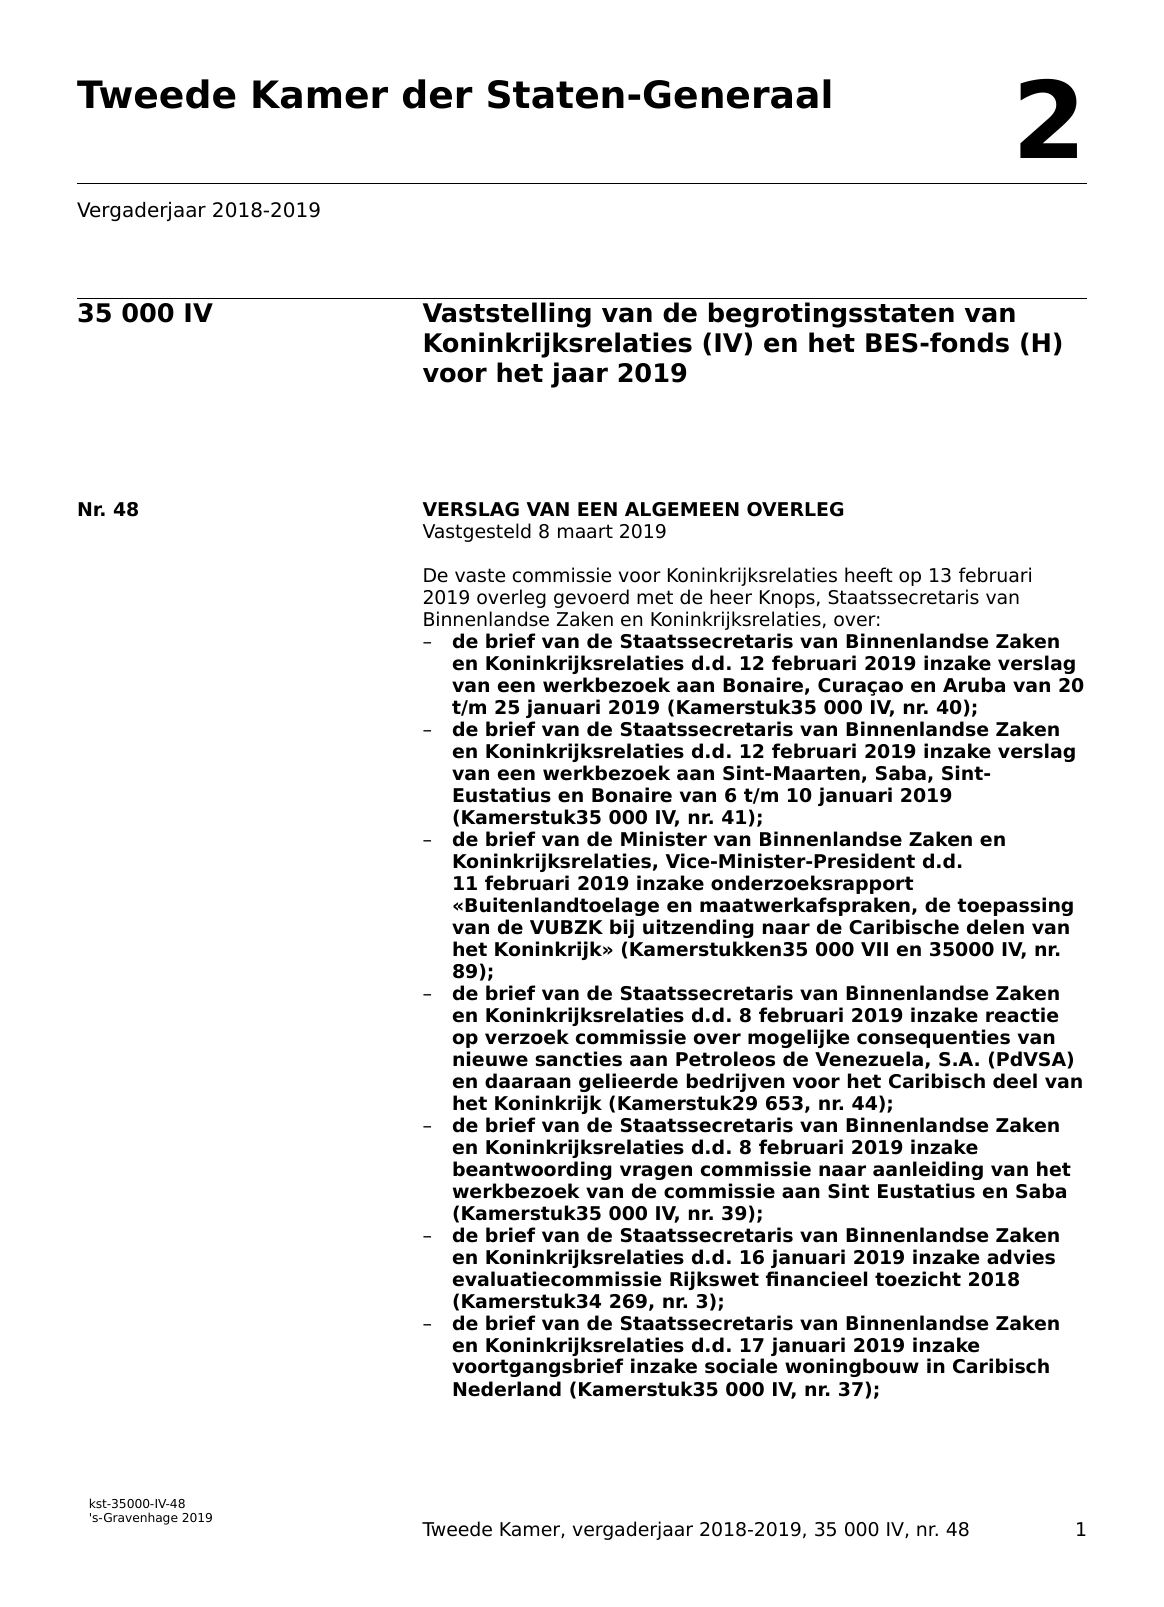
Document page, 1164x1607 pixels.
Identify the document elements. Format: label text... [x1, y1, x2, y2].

table_header Tweede Kamer der Staten-Generaal [77, 59, 886, 183]
text Vastgesteld 8 maart 2019 [422, 521, 1087, 543]
text De vaste commissie voor Koninkrijksrelaties heeft op 13 februari 2019 overleg gevoerd met de heer Knops, Staatssecretaris van Binnenlandse Zaken en Koninkrijksrelaties, over: [422, 565, 1087, 631]
table_cell Vergaderjaar 2018-2019 [77, 184, 1087, 298]
subtitle 35 000 IV Vaststelling van de begrotingsstaten van Koninkrijksrelaties (IV) en het BES-fonds (H) voor het jaar 2019 [77, 299, 1087, 388]
text – de brief van de Staatssecretaris van Binnenlandse Zaken en Koninkrijksrelaties d.d. 16 januari 2019 inzake advies evaluatiecommissie Rijkswet financieel toezicht 2018 (Kamerstuk34 269, nr. 3); [422, 1224, 1087, 1312]
text – de brief van de Staatssecretaris van Binnenlandse Zaken en Koninkrijksrelaties d.d. 8 februari 2019 inzake reactie op verzoek commissie over mogelijke consequenties van nieuwe sancties aan Petroleos de Venezuela, S.A. (PdVSA) en daaraan gelieerde bedrijven voor het Caribisch deel van het Koninkrijk (Kamerstuk29 653, nr. 44); [422, 983, 1087, 1115]
text – de brief van de Staatssecretaris van Binnenlandse Zaken en Koninkrijksrelaties d.d. 12 februari 2019 inzake verslag van een werkbezoek aan Bonaire, Curaçao en Aruba van 20 t/m 25 januari 2019 (Kamerstuk35 000 IV, nr. 40); [422, 631, 1087, 719]
table_header 2 [886, 59, 1087, 183]
text – de brief van de Staatssecretaris van Binnenlandse Zaken en Koninkrijksrelaties d.d. 8 februari 2019 inzake beantwoording vragen commissie naar aanleiding van het werkbezoek van de commissie aan Sint Eustatius en Saba (Kamerstuk35 000 IV, nr. 39); [422, 1115, 1087, 1224]
text – de brief van de Minister van Binnenlandse Zaken en Koninkrijksrelaties, Vice-Minister-President d.d. 11 februari 2019 inzake onderzoeksrapport «Buitenlandtoelage en maatwerkafspraken, de toepassing van de VUBZK bij uitzending naar de Caribische delen van het Koninkrijk» (Kamerstukken35 000 VII en 35000 IV, nr. 89); [422, 829, 1087, 983]
text – de brief van de Staatssecretaris van Binnenlandse Zaken en Koninkrijksrelaties d.d. 17 januari 2019 inzake voortgangsbrief inzake sociale woningbouw in Caribisch Nederland (Kamerstuk35 000 IV, nr. 37); [422, 1312, 1087, 1400]
text 's-Gravenhage 2019 [88, 1511, 323, 1525]
text – de brief van de Staatssecretaris van Binnenlandse Zaken en Koninkrijksrelaties d.d. 12 februari 2019 inzake verslag van een werkbezoek aan Sint-Maarten, Saba, Sint-Eustatius en Bonaire van 6 t/m 10 januari 2019 (Kamerstuk35 000 IV, nr. 41); [422, 719, 1087, 829]
subtitle Nr. 48 VERSLAG VAN EEN ALGEMEEN OVERLEG [77, 499, 1087, 521]
text kst-35000-IV-48 [88, 1497, 323, 1511]
